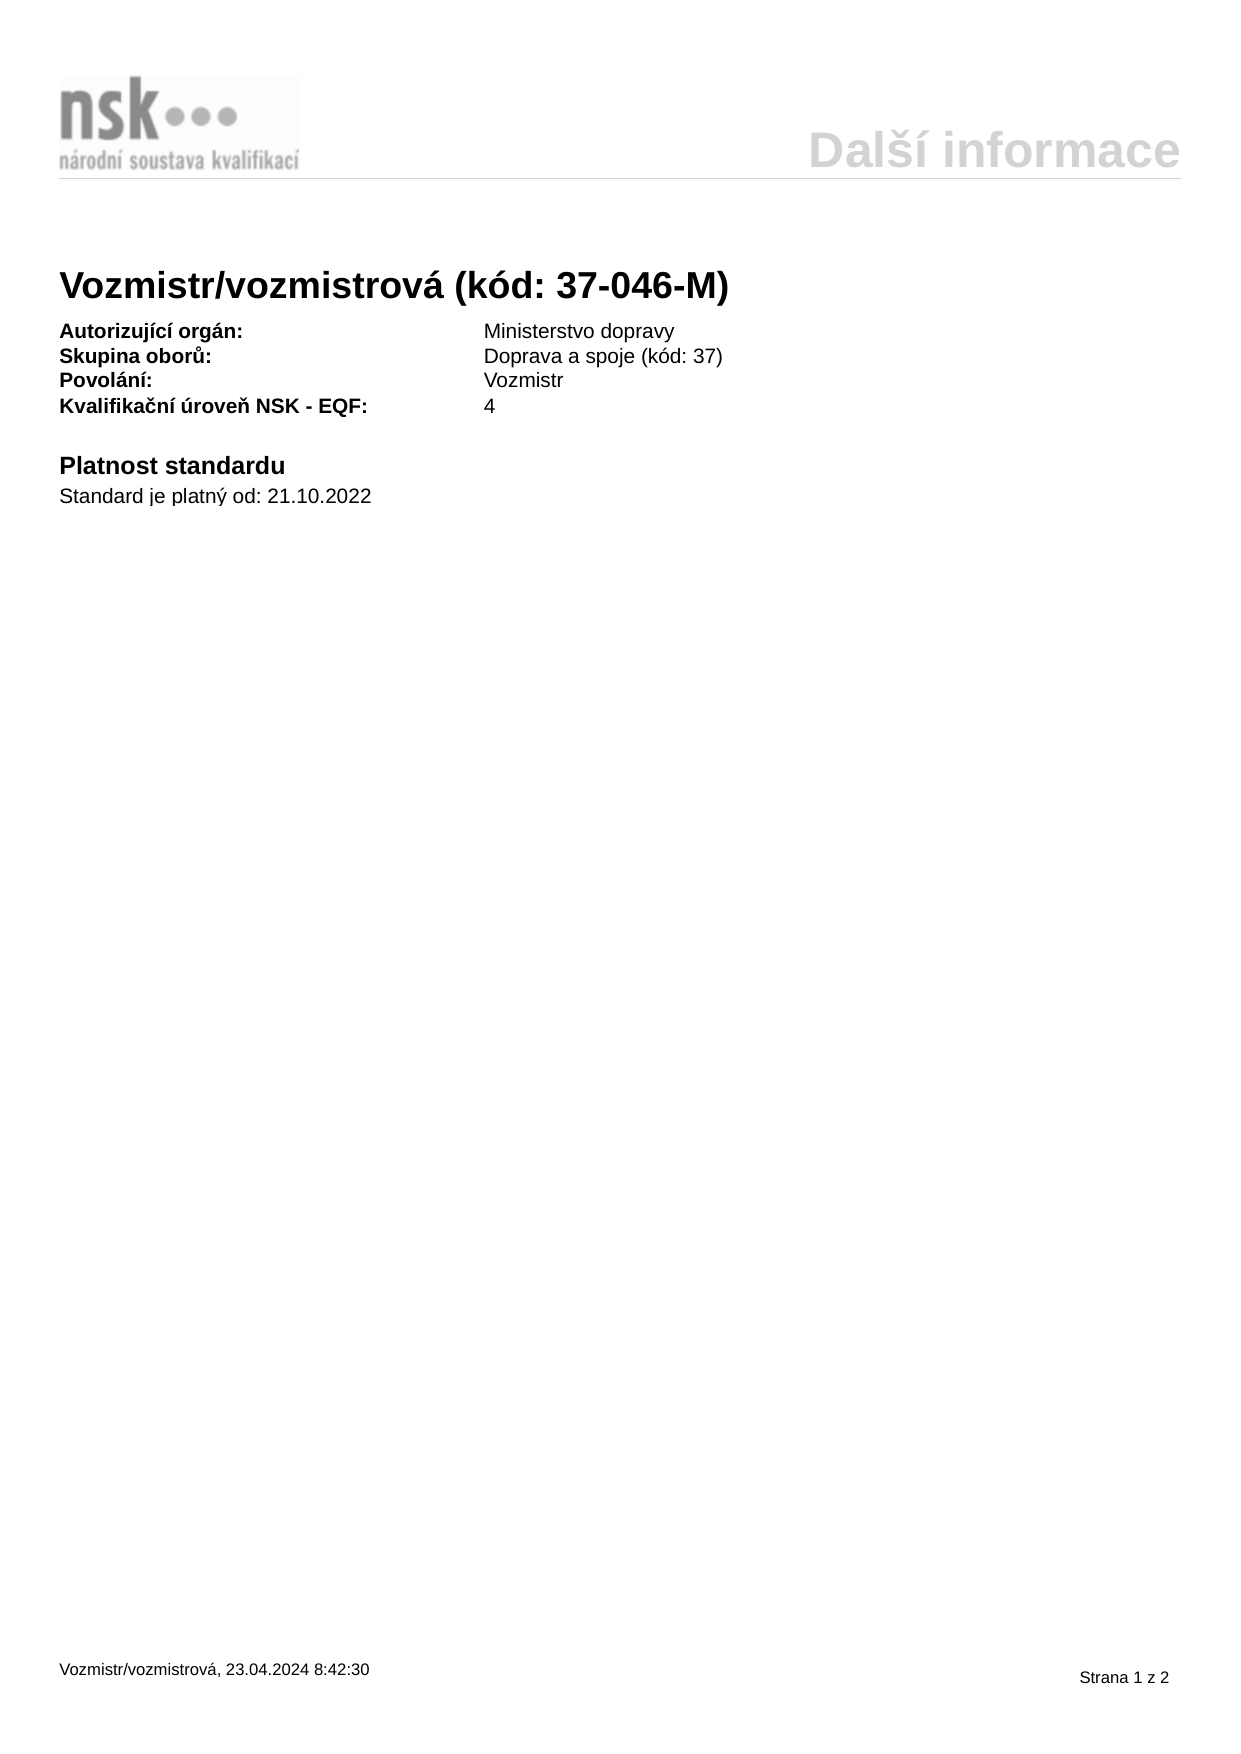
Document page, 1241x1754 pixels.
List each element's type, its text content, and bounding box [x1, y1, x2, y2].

table_cell [1169, 1106, 1181, 1383]
table_cell [862, 307, 1169, 319]
table_cell [484, 172, 620, 178]
table_cell [626, 1384, 862, 1659]
table_cell Vozmistr/vozmistrová, 23.04.2024 8:42:30 [59, 1660, 862, 1696]
table_cell [484, 307, 620, 319]
table_cell [626, 506, 862, 806]
table_cell [59, 179, 1181, 196]
table_cell [620, 1106, 626, 1383]
table_cell Povolání: [59, 368, 483, 392]
table_cell [862, 1384, 1169, 1659]
table_cell [484, 418, 620, 447]
table_cell [620, 307, 626, 319]
table_cell Kvalifikační úroveň NSK - EQF: [59, 394, 483, 417]
table_cell [862, 506, 1169, 806]
table_cell [59, 307, 483, 319]
table_cell [626, 1106, 862, 1383]
table_cell [484, 806, 620, 1106]
table_cell [626, 806, 862, 1106]
table_cell [484, 1384, 620, 1659]
table_cell Platnost standardu [59, 448, 1181, 483]
table_cell [862, 418, 1169, 447]
table_cell [59, 172, 483, 178]
table_cell [620, 506, 626, 806]
table_cell [620, 418, 626, 447]
table_cell [626, 418, 862, 447]
table_cell [1169, 196, 1181, 224]
table_cell [59, 1106, 483, 1383]
table_cell [1169, 1384, 1181, 1659]
table_cell Autorizující orgán: [59, 319, 483, 343]
table_cell [1169, 806, 1181, 1106]
table_cell [1169, 418, 1181, 447]
table_header [621, 59, 626, 172]
table_cell [59, 1384, 483, 1659]
table_cell [620, 1384, 626, 1659]
table_header Další informace [626, 59, 1181, 178]
table_cell [862, 1106, 1169, 1383]
table_cell 4 [484, 394, 1181, 417]
table_cell [484, 506, 620, 806]
table_cell [1169, 506, 1181, 806]
table_cell Strana 1 z 2 [862, 1660, 1169, 1696]
table_cell [620, 196, 626, 224]
table_cell [626, 196, 862, 224]
table_cell Doprava a spoje (kód: 37) [484, 344, 1181, 368]
table_cell [59, 196, 483, 224]
table_cell [626, 307, 862, 319]
table_cell Skupina oborů: [59, 344, 483, 368]
table_cell Ministerstvo dopravy [484, 319, 1181, 344]
table_cell Vozmistr/vozmistrová (kód: 37-046-M) [59, 224, 1181, 307]
table_cell [59, 506, 483, 806]
table_cell [620, 806, 626, 1106]
picture [58, 59, 621, 172]
table_cell Vozmistr [484, 368, 1181, 393]
table_cell [1169, 307, 1181, 319]
table_cell [484, 1106, 620, 1383]
table_cell [59, 806, 483, 1106]
table_cell Standard je platný od: 21.10.2022 [59, 484, 1181, 506]
table_cell [862, 806, 1169, 1106]
table_cell [59, 418, 483, 447]
table_cell [1169, 1660, 1181, 1696]
table_cell [862, 196, 1169, 224]
table_cell [484, 196, 620, 224]
